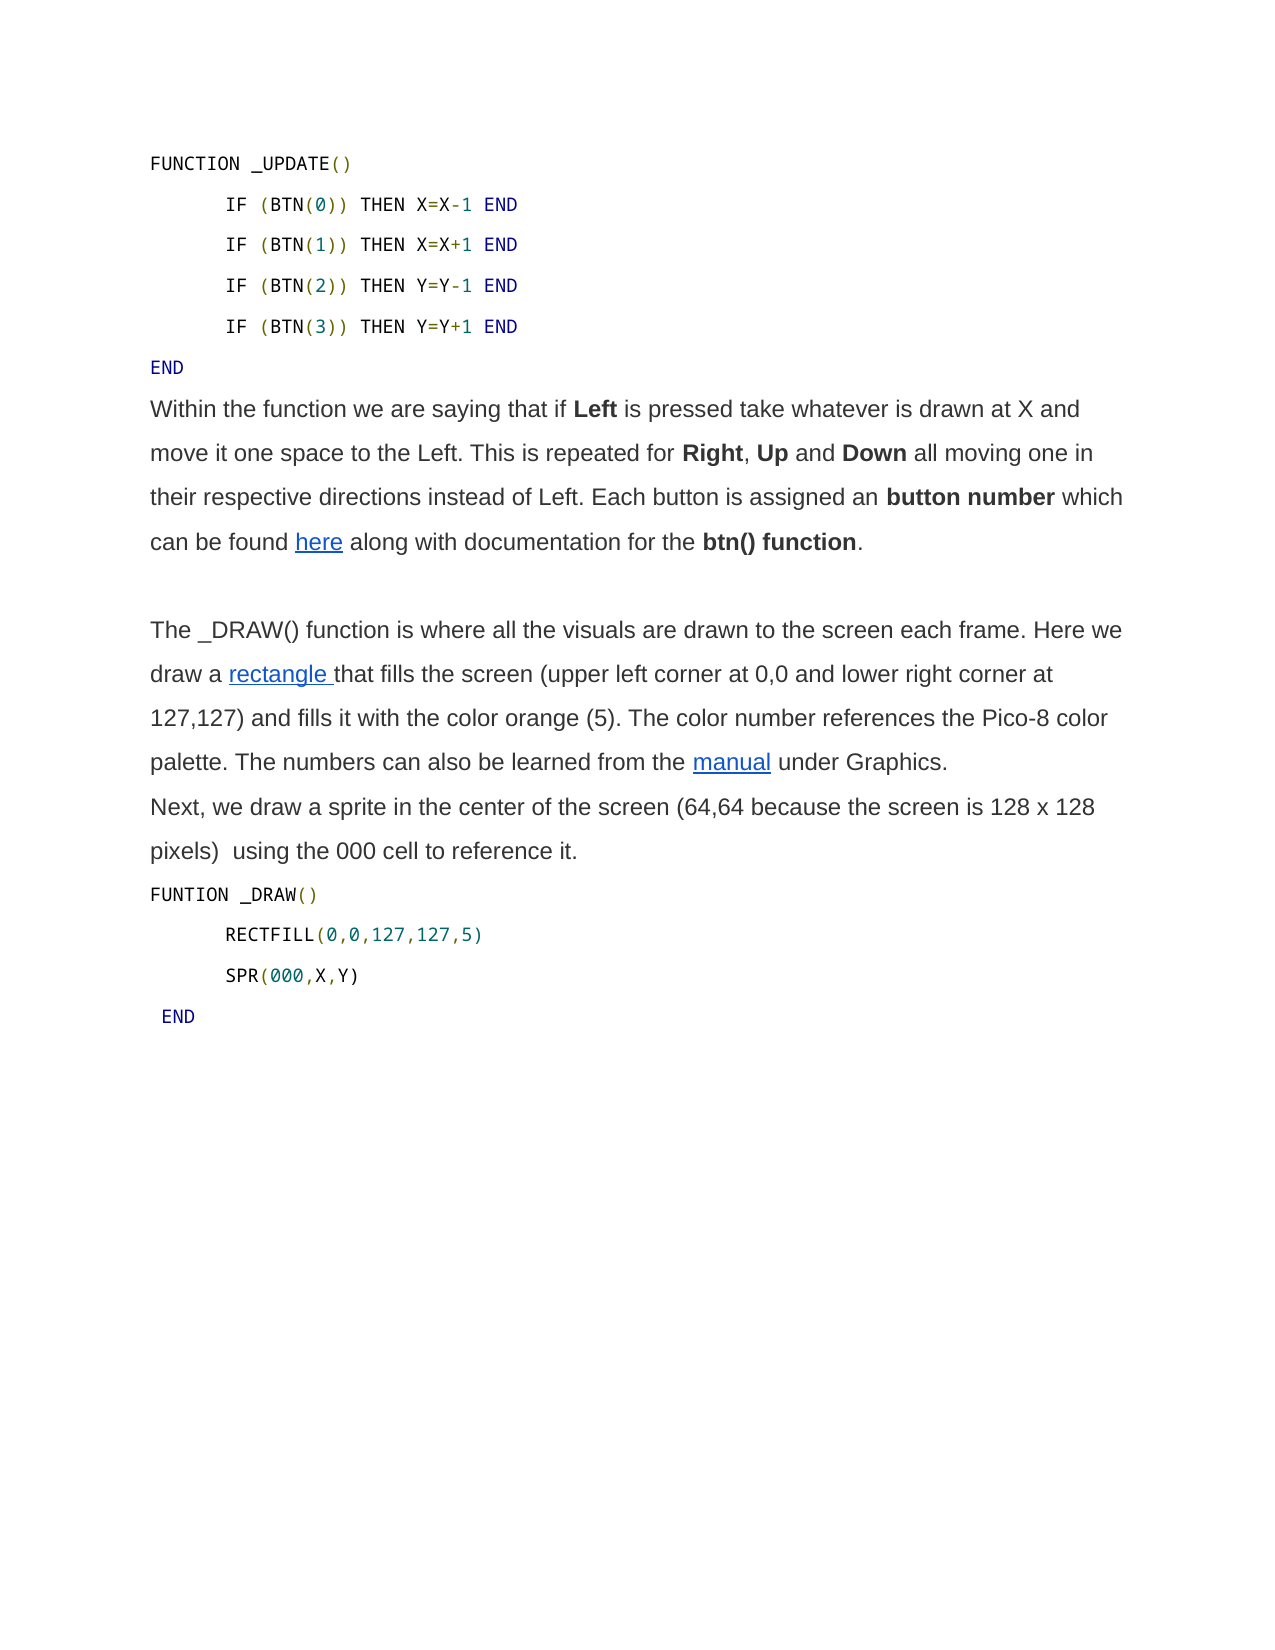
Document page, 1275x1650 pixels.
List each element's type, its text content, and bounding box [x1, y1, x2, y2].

text FUNTION _DRAW() [150, 881, 1125, 906]
text END [150, 1003, 1125, 1029]
text The _DRAW() function is where all the visuals are drawn to the screen each frame. Here we draw a rectangle that fills the screen (upper left corner at 0,0 and lower right corner at 127,127) and fills it with the color orange (5). The color number references the Pico-8 color palette. The numbers can also be learned from the manual under Graphics. [150, 616, 1125, 776]
text IF (BTN(0)) THEN X=X-1 END [150, 191, 1125, 216]
text IF (BTN(3)) THEN Y=Y+1 END [150, 313, 1125, 339]
text FUNCTION _UPDATE() [150, 150, 1125, 176]
text IF (BTN(1)) THEN X=X+1 END [150, 232, 1125, 257]
text END [150, 354, 1125, 380]
text Within the function we are saying that if Left is pressed take whatever is drawn at X and move it one space to the Left. This is repeated for Right, Up and Down all moving one in their respective directions instead of Left. Each button is assigned an button number which can be found here along with documentation for the btn() function. [150, 395, 1125, 555]
text RECTFILL(0,0,127,127,5) [150, 922, 1125, 947]
text SPR(000,X,Y) [150, 962, 1125, 988]
text Next, we draw a sprite in the center of the screen (64,64 because the screen is 128 x 128 pixels) using the 000 cell to reference it. [150, 792, 1125, 864]
text IF (BTN(2)) THEN Y=Y-1 END [150, 272, 1125, 298]
